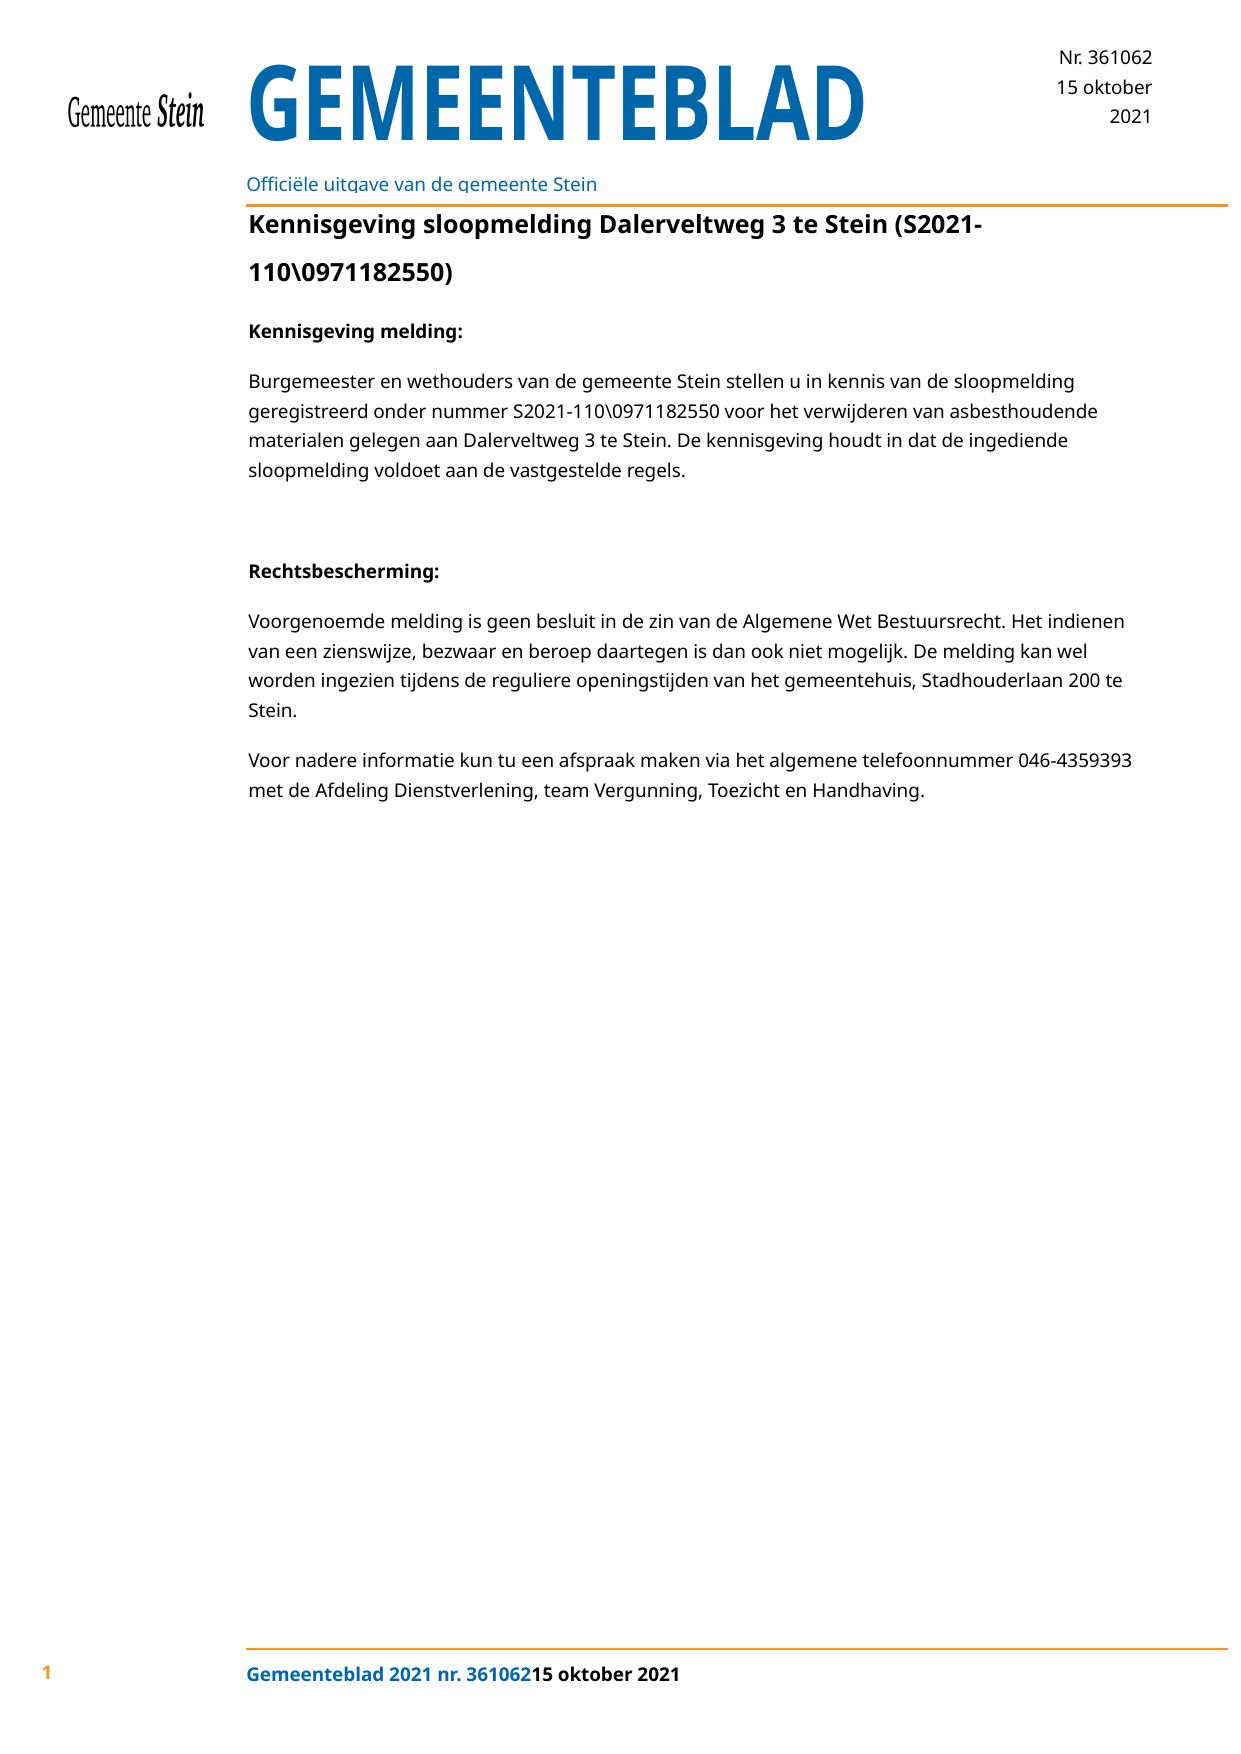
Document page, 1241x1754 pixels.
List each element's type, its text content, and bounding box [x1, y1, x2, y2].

text Voorgenoemde melding is geen besluit in de zin van de Algemene Wet Bestuursrecht. Het indienen van een zienswijze, bezwaar en beroep daartegen is dan ook niet mogelijk. De melding kan wel worden ingezien tijdens de reguliere openingstijden van het gemeentehuis, Stadhouderlaan 200 te Stein. [248, 608, 1152, 723]
text Voor nadere informatie kun tu een afspraak maken via het algemene telefoonnummer 046-4359393 met de Afdeling Dienstverlening, team Vergunning, Toezicht en Handhaving. [248, 747, 1152, 803]
picture [41, 47, 231, 172]
text Rechtsbescherming: [248, 558, 1152, 584]
text Kennisgeving sloopmelding Dalerveltweg 3 te Stein (S2021-110\0971182550) [248, 207, 1152, 288]
text Kennisgeving melding: [248, 318, 1152, 344]
text Burgemeester en wethouders van de gemeente Stein stellen u in kennis van de sloopmelding geregistreerd onder nummer S2021-110\0971182550 voor het verwijderen van asbesthoudende materialen gelegen aan Dalerveltweg 3 te Stein. De kennisgeving houdt in dat de ingediende sloopmelding voldoet aan de vastgestelde regels. [248, 368, 1152, 483]
